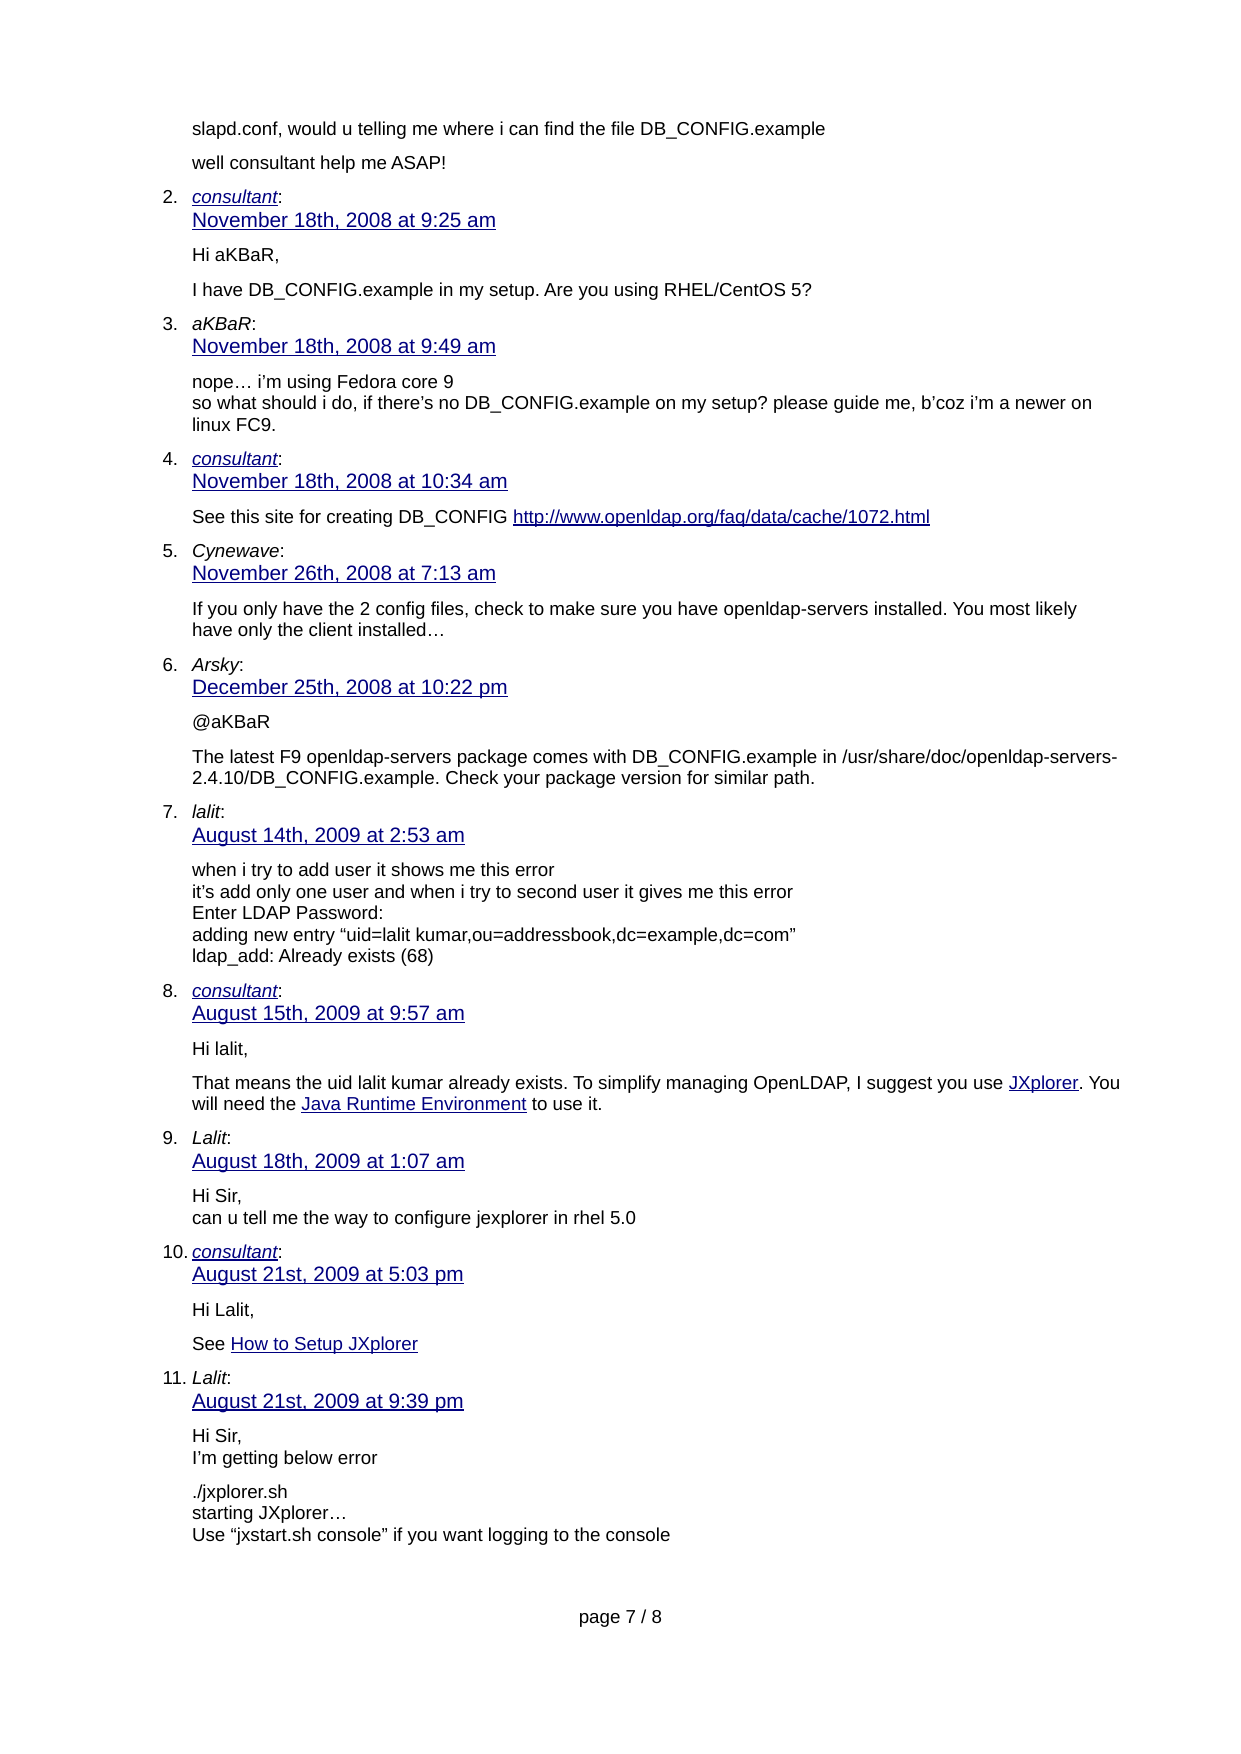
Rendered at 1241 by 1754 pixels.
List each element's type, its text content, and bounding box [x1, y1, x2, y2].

list Lalit: August 21st, 2009 at 9:39 pm [162, 1367, 1122, 1412]
list Cynewave: November 26th, 2008 at 7:13 am [162, 540, 1122, 585]
list See How to Setup JXplorer [162, 1333, 1122, 1354]
list consultant: November 18th, 2008 at 10:34 am [162, 448, 1122, 493]
list consultant: November 18th, 2008 at 9:25 am [162, 186, 1122, 232]
list That means the uid lalit kumar already exists. To simplify managing OpenLDAP, I suggest you use JXplorer. You will need the Java Runtime Environment to use it. [162, 1071, 1122, 1114]
list nope… i’m using Fedora core 9 so what should i do, if there’s no DB_CONFIG.example on my setup? please guide me, b’coz i’m a newer on linux FC9. [162, 370, 1122, 435]
list lalit: August 14th, 2009 at 2:53 am [162, 801, 1122, 847]
list @aKBaR [162, 711, 1122, 733]
list consultant: August 15th, 2009 at 9:57 am [162, 979, 1122, 1025]
list when i try to add user it shows me this error it’s add only one user and when i try to second user it gives me this error Enter LDAP Password: adding new entry “uid=lalit kumar,ou=addressbook,dc=example,dc=com” ldap_add: Already exists (68) [162, 859, 1122, 967]
list Hi Sir, I’m getting below error [162, 1425, 1122, 1468]
list well consultant help me ASAP! [162, 152, 1122, 174]
list Hi lalit, [162, 1037, 1122, 1059]
list Hi aKBaR, [162, 244, 1122, 266]
list Arsky: December 25th, 2008 at 10:22 pm [162, 653, 1122, 699]
list Lalit: August 18th, 2009 at 1:07 am [162, 1127, 1122, 1173]
list consultant: August 21st, 2009 at 5:03 pm [162, 1241, 1122, 1286]
list If you only have the 2 config files, check to make sure you have openldap-servers installed. You most likely have only the client installed… [162, 598, 1122, 641]
list aKBaR: November 18th, 2008 at 9:49 am [162, 312, 1122, 358]
list I have DB_CONFIG.example in my setup. Are you using RHEL/CentOS 5? [162, 278, 1122, 300]
list Hi Sir, can u tell me the way to configure jexplorer in rhel 5.0 [162, 1185, 1122, 1228]
list ./jxplorer.sh starting JXplorer… Use “jxstart.sh console” if you want logging to the console [162, 1481, 1122, 1545]
list The latest F9 openldap-servers package comes with DB_CONFIG.example in /usr/share/doc/openldap-servers-2.4.10/DB_CONFIG.example. Check your package version for similar path. [162, 745, 1122, 788]
list slapd.conf, would u telling me where i can find the file DB_CONFIG.example [162, 118, 1122, 140]
list Hi Lalit, [162, 1299, 1122, 1320]
list See this site for creating DB_CONFIG http://www.openldap.org/faq/data/cache/1072.html [162, 506, 1122, 527]
